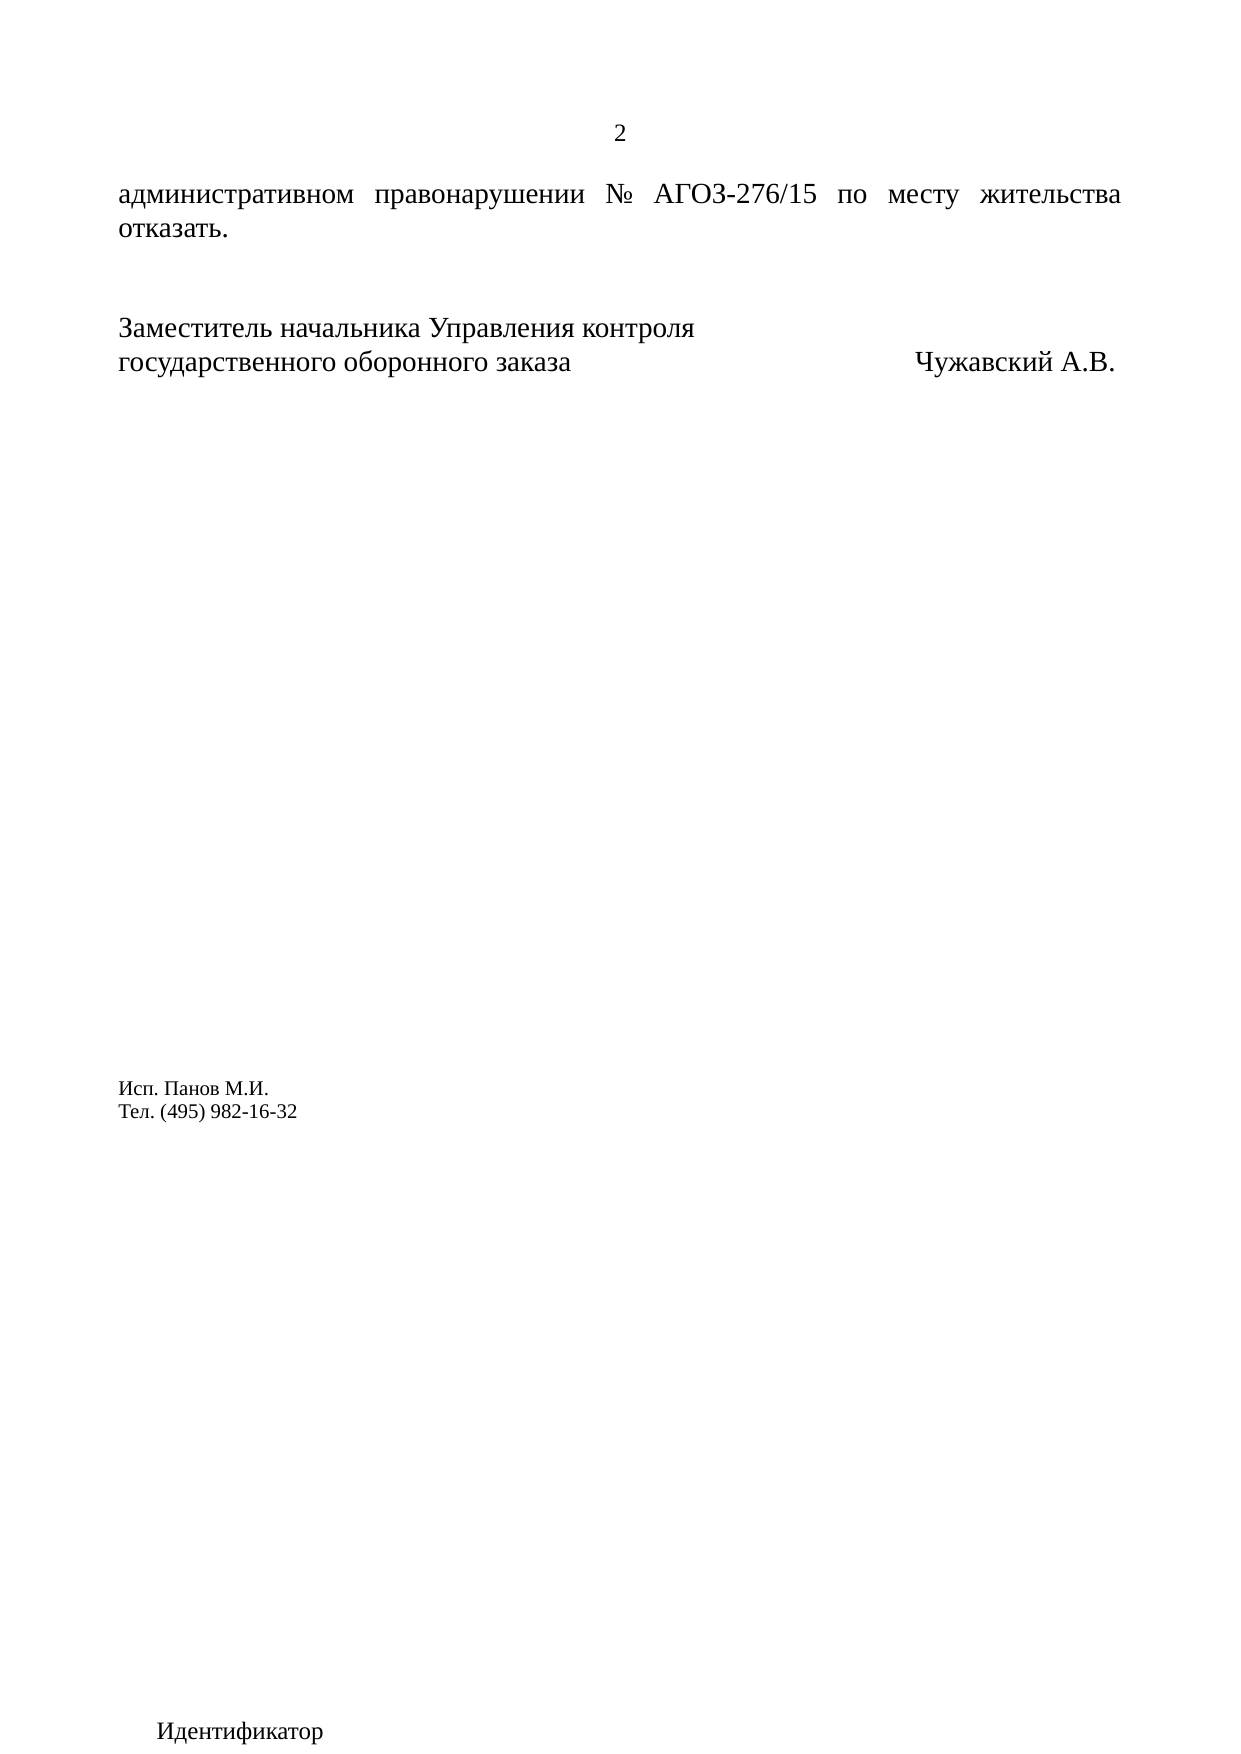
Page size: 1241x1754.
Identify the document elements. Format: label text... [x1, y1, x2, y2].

text Тел. (495) 982-16-32 [118, 1099, 1122, 1123]
text государственного оборонного заказа Чужавский А.В. [118, 344, 1122, 378]
text Исп. Панов М.И. [118, 1075, 1122, 1099]
text Заместитель начальника Управления контроля [118, 311, 1122, 344]
text административном правонарушении № АГОЗ-276/15 по месту жительства отказать. [118, 176, 1122, 243]
